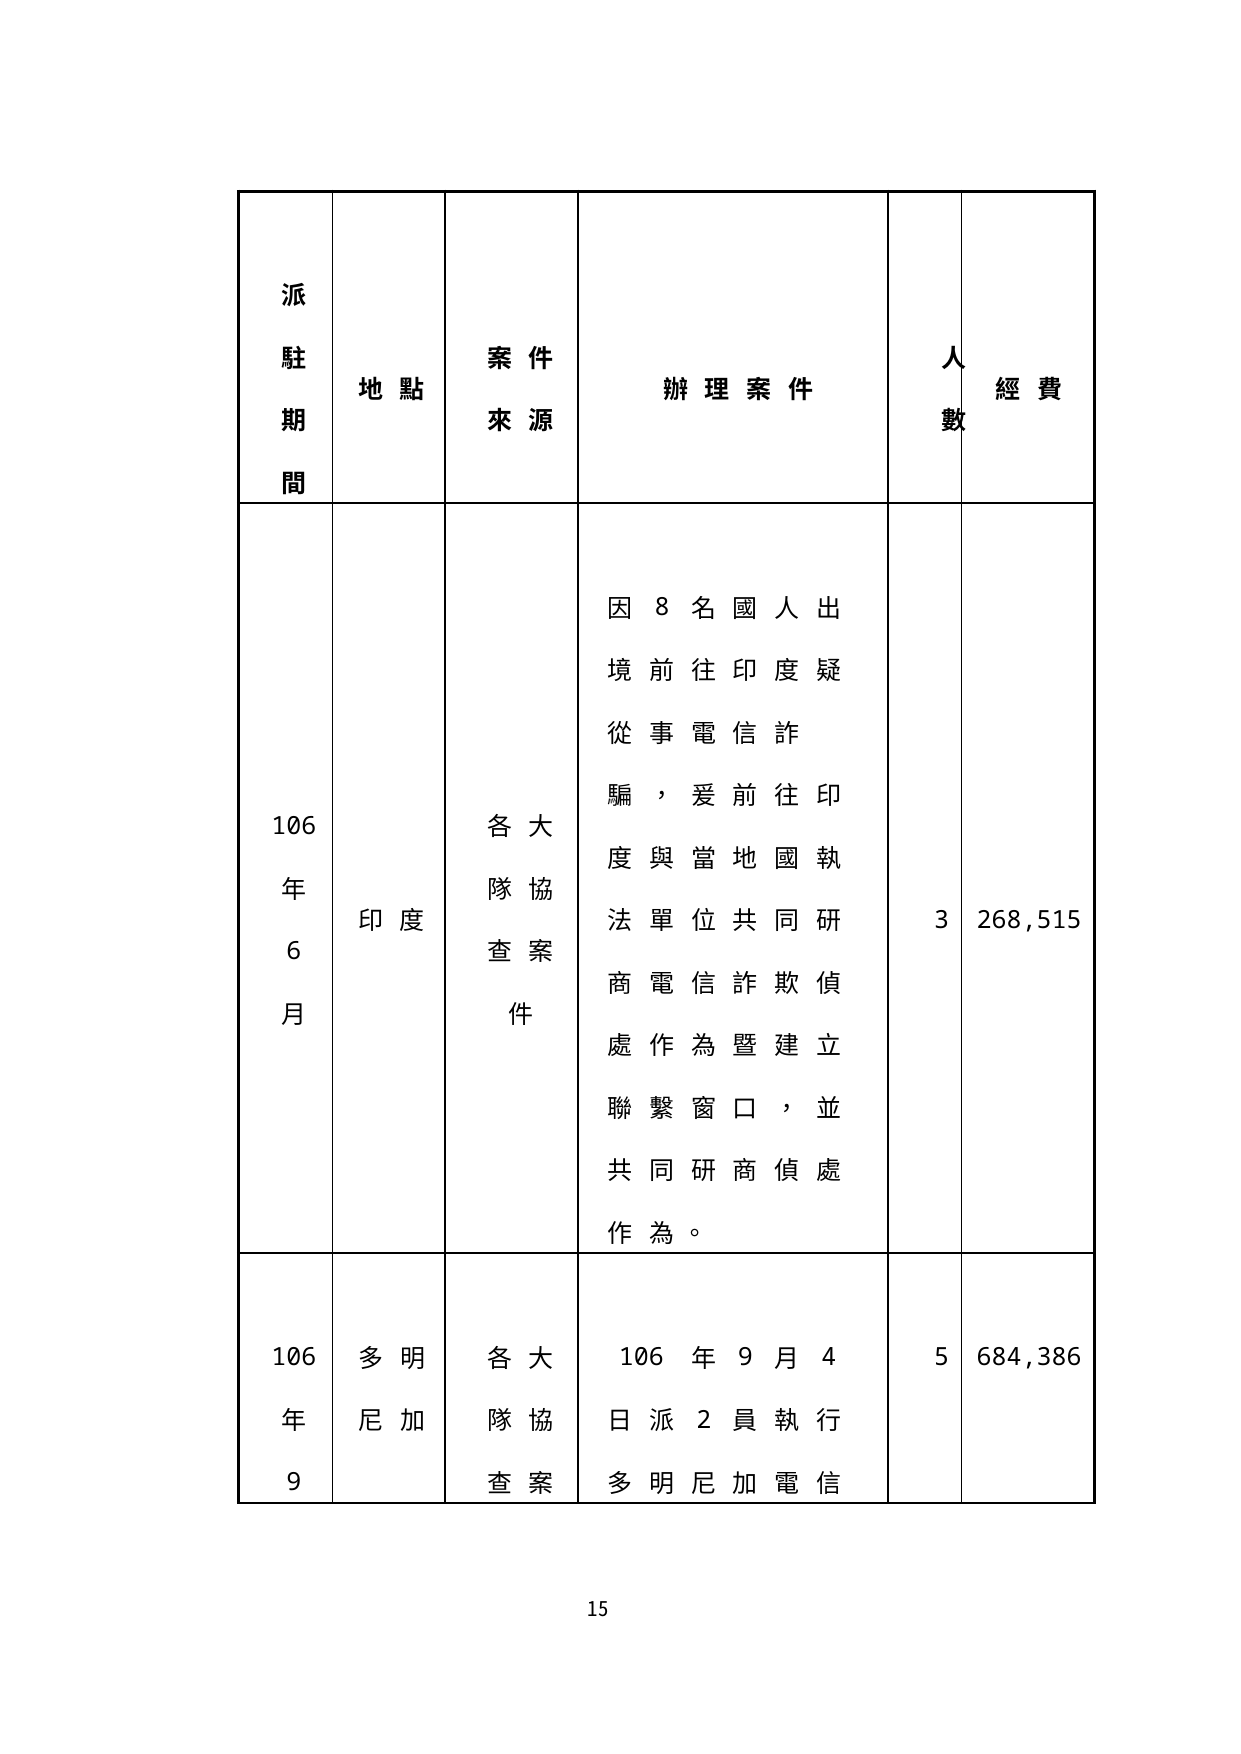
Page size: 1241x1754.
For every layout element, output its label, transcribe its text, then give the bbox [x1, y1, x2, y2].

table_cell 各大隊協查案 [446, 1254, 577, 1502]
table_header 派駐期間 [240, 193, 332, 502]
table_cell 印度 [333, 504, 444, 1252]
table_cell 684,386 [962, 1254, 1093, 1502]
table_header 案件來源 [446, 193, 577, 502]
table_cell 3 [889, 504, 961, 1252]
table_header 經費 [962, 193, 1093, 502]
table_cell 多明尼加 [333, 1254, 444, 1502]
table_cell 106年9月4日派2員執行多明尼加電信 [579, 1254, 887, 1502]
table_header 人數 [889, 193, 961, 502]
table_cell 因8名國人出境前往印度疑從事電信詐騙，爰前往印度與當地國執法單位共同研商電信詐欺偵處作為暨建立聯繫窗口，並共同研商偵處作為。 [579, 504, 887, 1252]
table_header 辦理案件 [579, 193, 887, 502]
table_cell 5 [889, 1254, 961, 1502]
table_cell 106年6月 [240, 504, 332, 1252]
table_cell 106年9 [240, 1254, 332, 1502]
table_header 地點 [333, 193, 444, 502]
table_cell 各大隊協查案件 [446, 504, 577, 1252]
table_cell 268,515 [962, 504, 1093, 1252]
